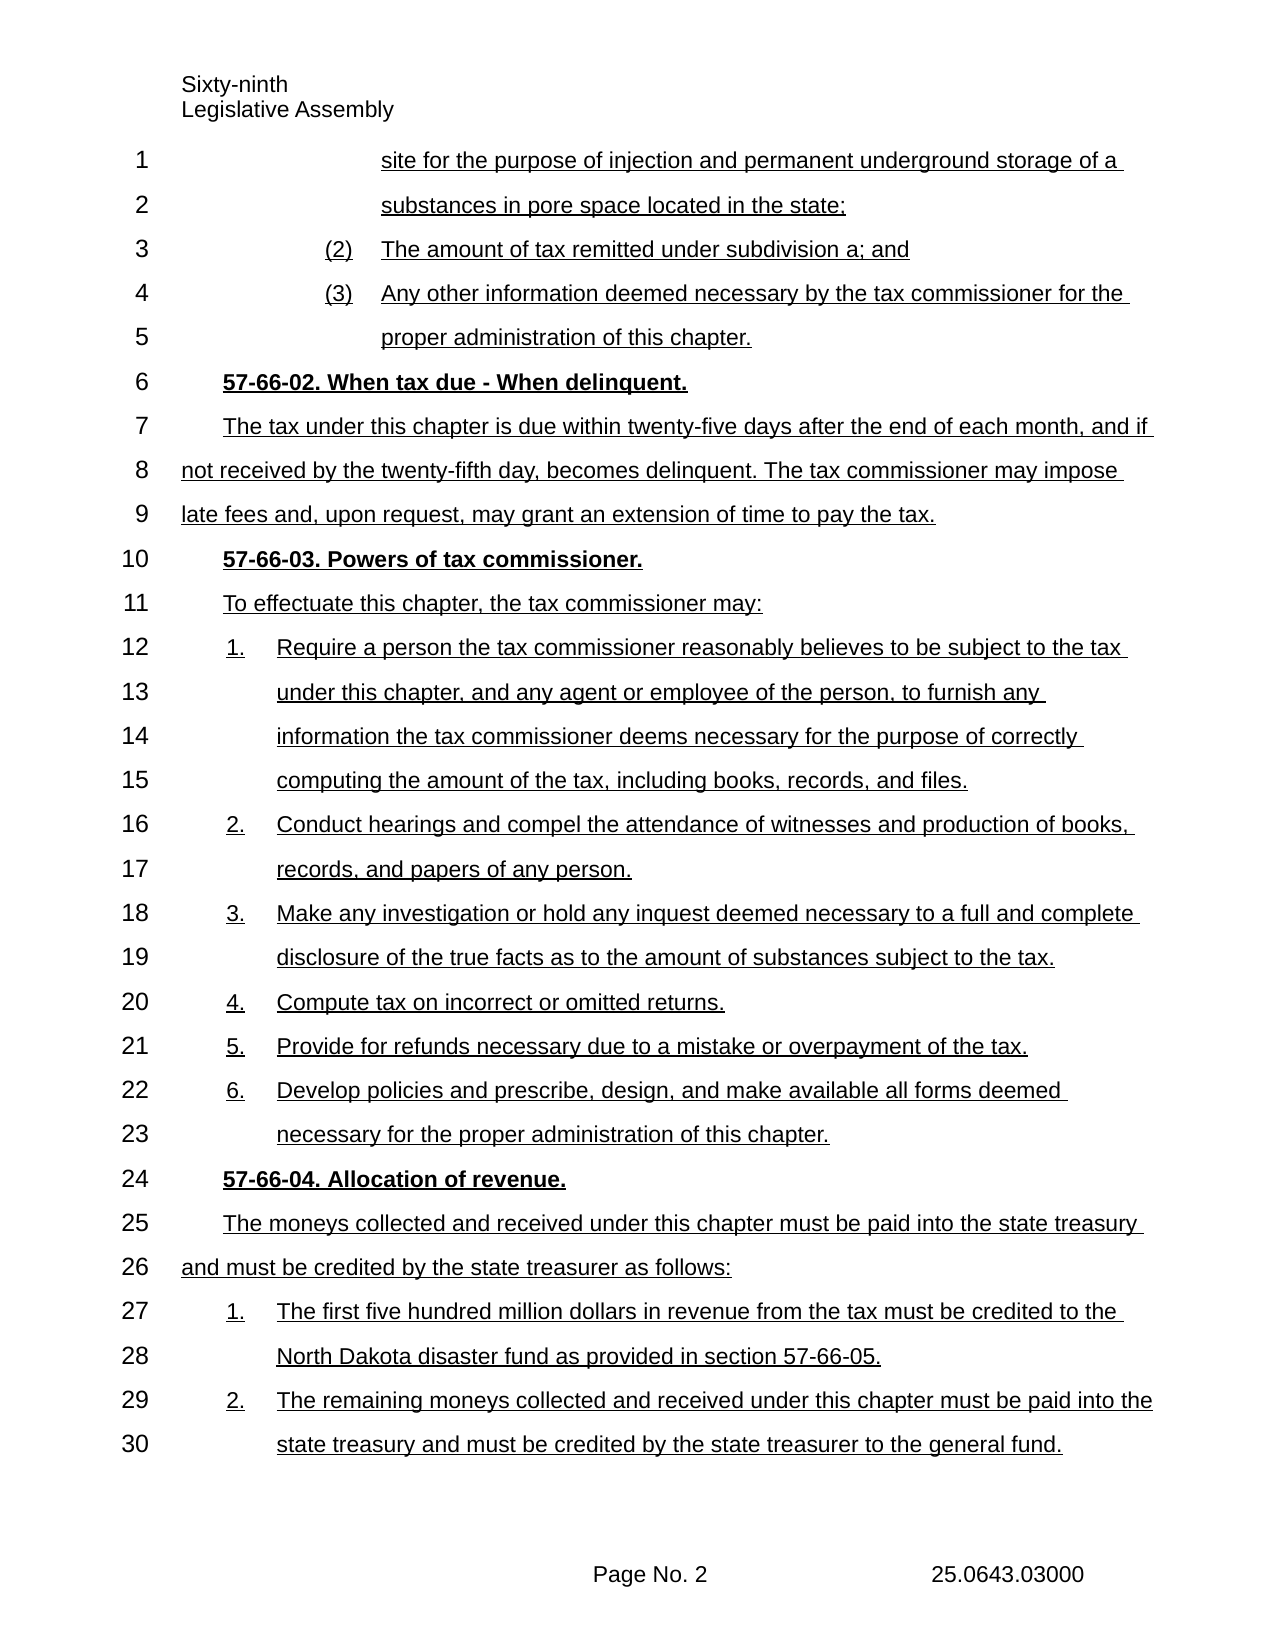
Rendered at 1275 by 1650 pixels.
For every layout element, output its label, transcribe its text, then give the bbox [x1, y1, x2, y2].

text (3) Any other information deemed necessary by the tax commissioner for the proper administration of this chapter. [181, 266, 1154, 355]
subtitle 57‑66‑04. Allocation of revenue. [181, 1152, 1154, 1196]
text 1. The first five hundred million dollars in revenue from the tax must be credited to the North Dakota disaster fund as provided in section 57‑66‑05. [181, 1284, 1154, 1373]
text The moneys collected and received under this chapter must be paid into the state treasury and must be credited by the state treasurer as follows: [181, 1196, 1154, 1284]
text site for the purpose of injection and permanent underground storage of a substances in pore space located in the state; [181, 133, 1154, 222]
text 2. Conduct hearings and compel the attendance of witnesses and production of books, records, and papers of any person. [181, 797, 1154, 886]
text 6. Develop policies and prescribe, design, and make available all forms deemed necessary for the proper administration of this chapter. [181, 1063, 1154, 1152]
text 2. The remaining moneys collected and received under this chapter must be paid into the state treasury and must be credited by the state treasurer to the general fund. [181, 1373, 1154, 1461]
text The tax under this chapter is due within twenty-five days after the end of each month, and if not received by the twenty-fifth day, becomes delinquent. The tax commissioner may impose late fees and, upon request, may grant an extension of time to pay the tax. [181, 399, 1154, 532]
text 4. Compute tax on incorrect or omitted returns. [181, 974, 1154, 1019]
subtitle 57‑66‑03. Powers of tax commissioner. [181, 532, 1154, 576]
text 5. Provide for refunds necessary due to a mistake or overpayment of the tax. [181, 1019, 1154, 1063]
text 3. Make any investigation or hold any inquest deemed necessary to a full and complete disclosure of the true facts as to the amount of substances subject to the tax. [181, 886, 1154, 974]
text (2) The amount of tax remitted under subdivision a; and [181, 222, 1154, 266]
text 1. Require a person the tax commissioner reasonably believes to be subject to the tax under this chapter, and any agent or employee of the person, to furnish any information the tax commissioner deems necessary for the purpose of correctly computing the amount of the tax, including books, records, and files. [181, 620, 1154, 797]
subtitle 57‑66‑02. When tax due - When delinquent. [181, 355, 1154, 399]
text To effectuate this chapter, the tax commissioner may: [181, 576, 1154, 620]
